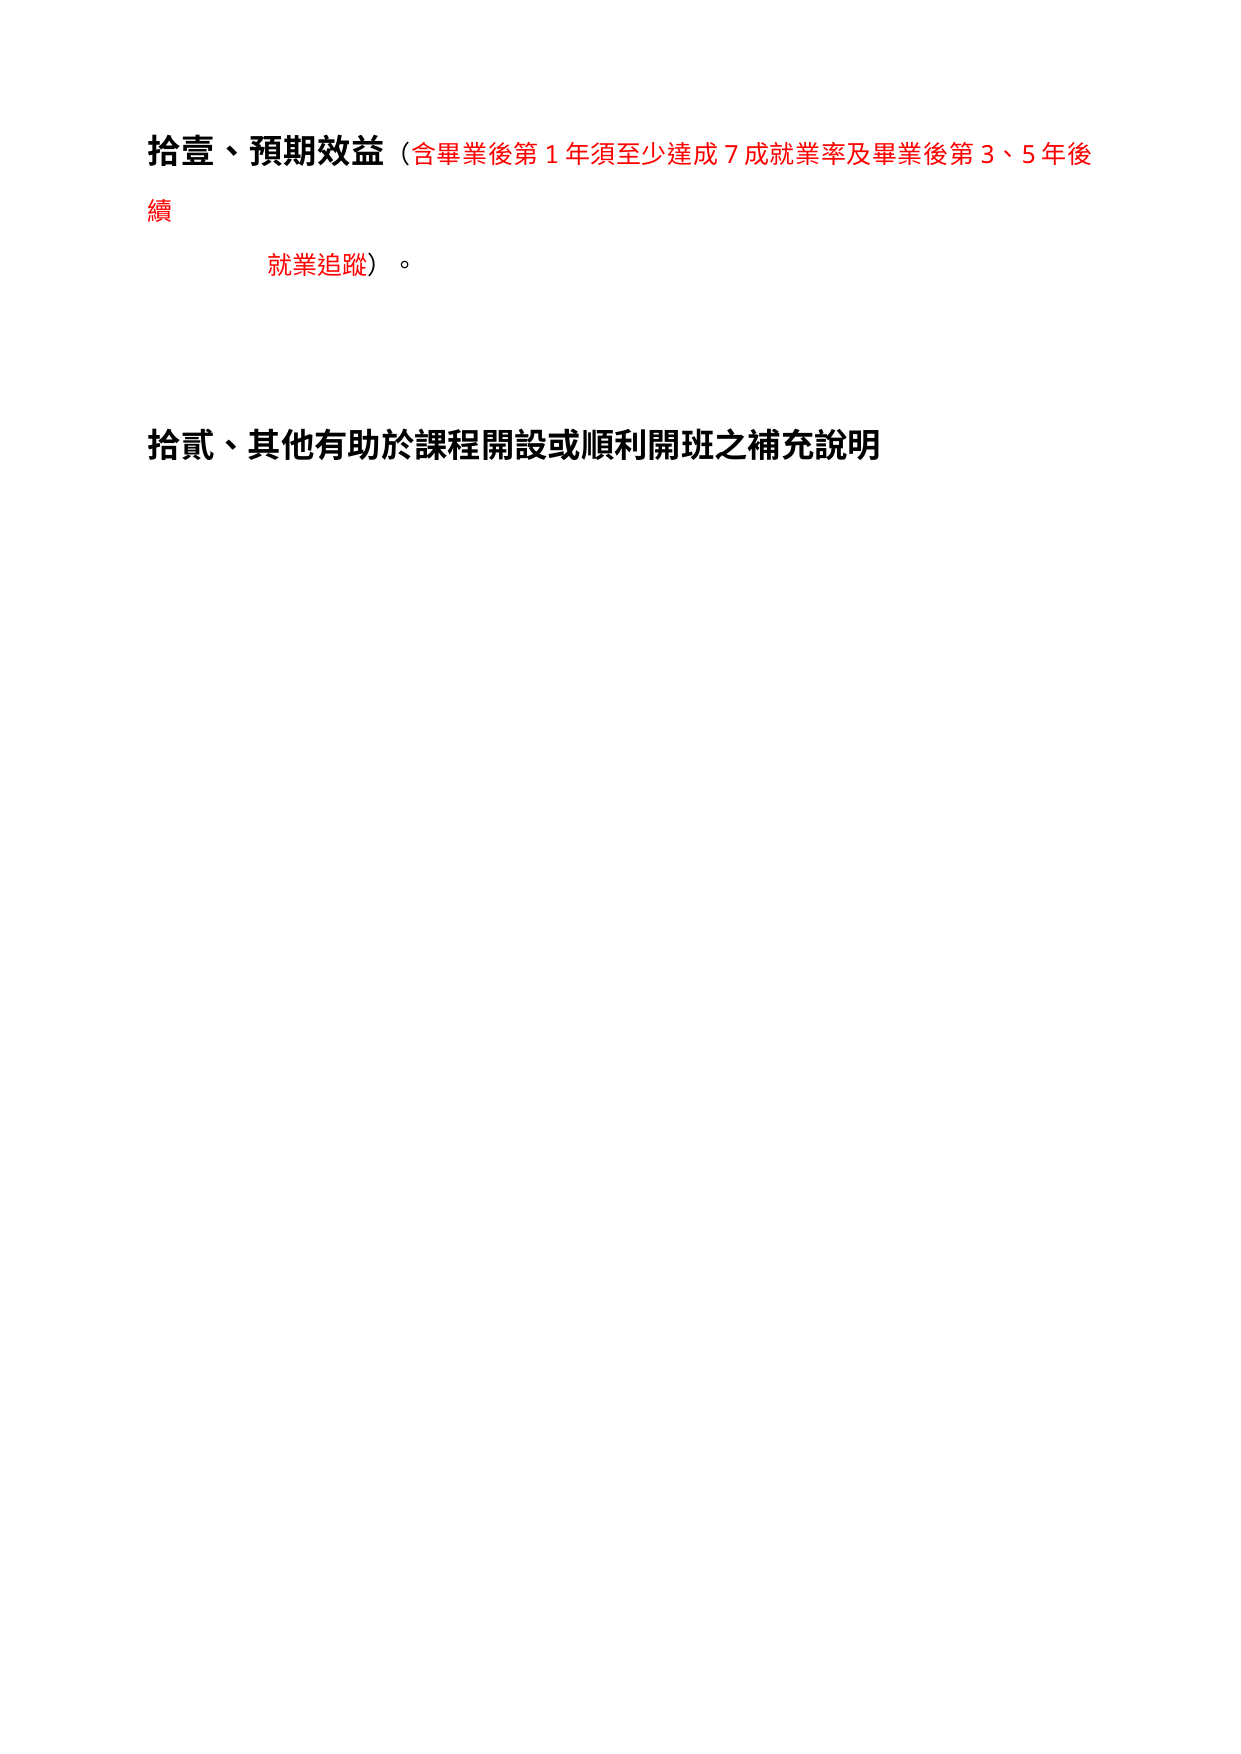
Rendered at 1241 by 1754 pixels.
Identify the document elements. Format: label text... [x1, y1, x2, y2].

text 就業追蹤）。 [148, 245, 1092, 282]
text 拾壹、預期效益（含畢業後第1年須至少達成7成就業率及畢業後第3、5年後續 [148, 124, 1092, 227]
text 拾貳、其他有助於課程開設或順利開班之補充說明 [148, 419, 1092, 467]
